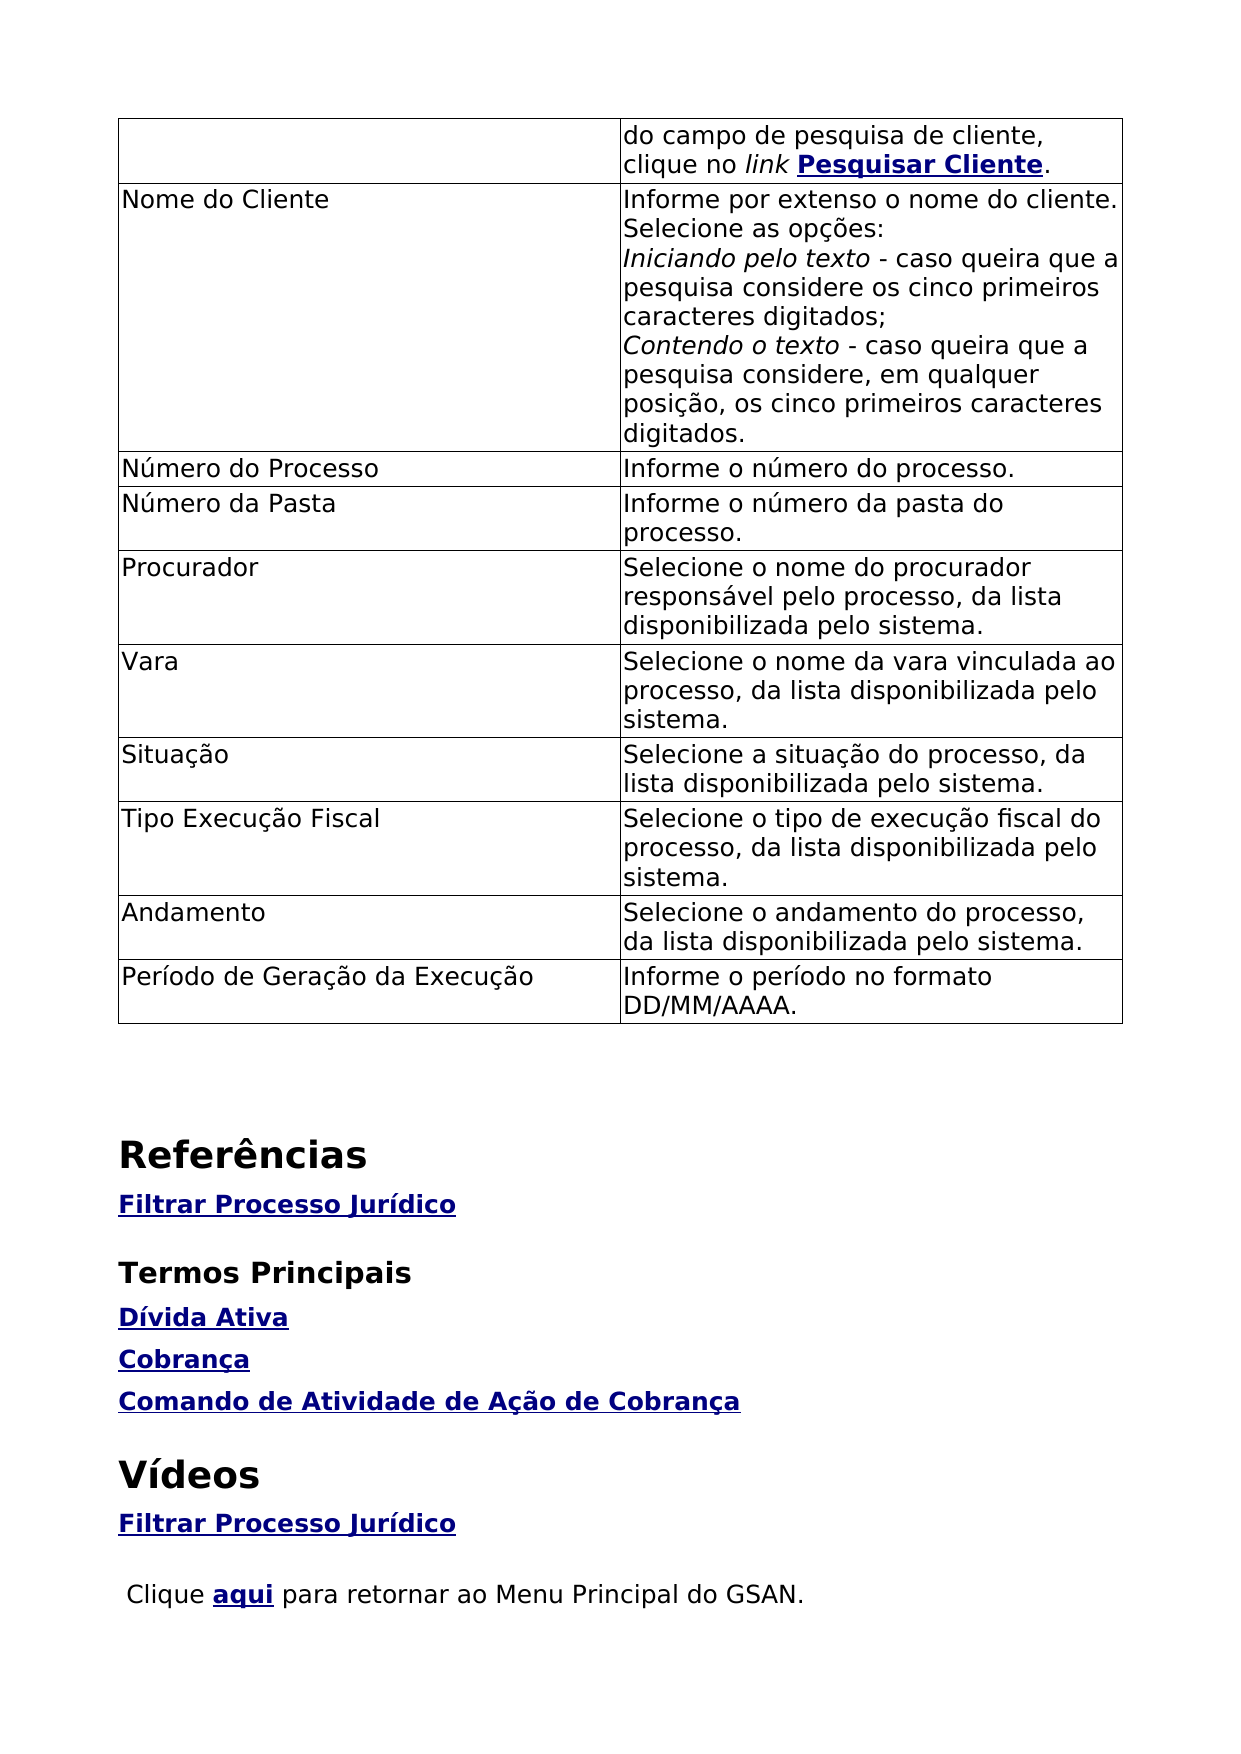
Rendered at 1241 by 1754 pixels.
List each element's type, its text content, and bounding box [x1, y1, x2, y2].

text Dívida Ativa [118, 1303, 1122, 1332]
table_cell Procurador [119, 551, 620, 644]
table_cell Selecione o nome da vara vinculada ao processo, da lista disponibilizada pelo sistema. [621, 645, 1122, 737]
table_cell do campo de pesquisa de cliente, clique no link Pesquisar Cliente. [621, 119, 1122, 182]
table_cell Informe o número da pasta do processo. [621, 487, 1122, 550]
table_cell Número do Processo [119, 452, 620, 486]
subtitle Referências [118, 1134, 1122, 1178]
subtitle Vídeos [118, 1453, 1122, 1497]
text Filtrar Processo Jurídico [118, 1509, 1122, 1539]
table_cell Nome do Cliente [119, 184, 620, 451]
subtitle Termos Principais [118, 1257, 1122, 1291]
table_cell Selecione o andamento do processo, da lista disponibilizada pelo sistema. [621, 896, 1122, 959]
table_cell Informe o período no formato DD/MM/AAAA. [621, 960, 1122, 1023]
table_cell Selecione o nome do procurador responsável pelo processo, da lista disponibilizada pelo sistema. [621, 551, 1122, 644]
table_cell [119, 119, 620, 182]
table_cell Período de Geração da Execução [119, 960, 620, 1023]
table_cell Vara [119, 645, 620, 737]
text Filtrar Processo Jurídico [118, 1190, 1122, 1219]
table_cell Informe o número do processo. [621, 452, 1122, 486]
table_cell Tipo Execução Fiscal [119, 802, 620, 895]
table_cell Andamento [119, 896, 620, 959]
table_cell Situação [119, 738, 620, 801]
text Cobrança [118, 1345, 1122, 1374]
text Clique aqui para retornar ao Menu Principal do GSAN. [118, 1551, 1122, 1609]
table_cell Selecione a situação do processo, da lista disponibilizada pelo sistema. [621, 738, 1122, 801]
text Comando de Atividade de Ação de Cobrança [118, 1387, 1122, 1416]
table_cell Selecione o tipo de execução fiscal do processo, da lista disponibilizada pelo sistema. [621, 802, 1122, 895]
table_cell Informe por extenso o nome do cliente. Selecione as opções: Iniciando pelo texto - caso queira que a pesquisa considere os cinco primeiros caracteres digitados; Contendo o texto - caso queira que a pesquisa considere, em qualquer posição, os cinco primeiros caracteres digitados. [621, 184, 1122, 451]
table_cell Número da Pasta [119, 487, 620, 550]
